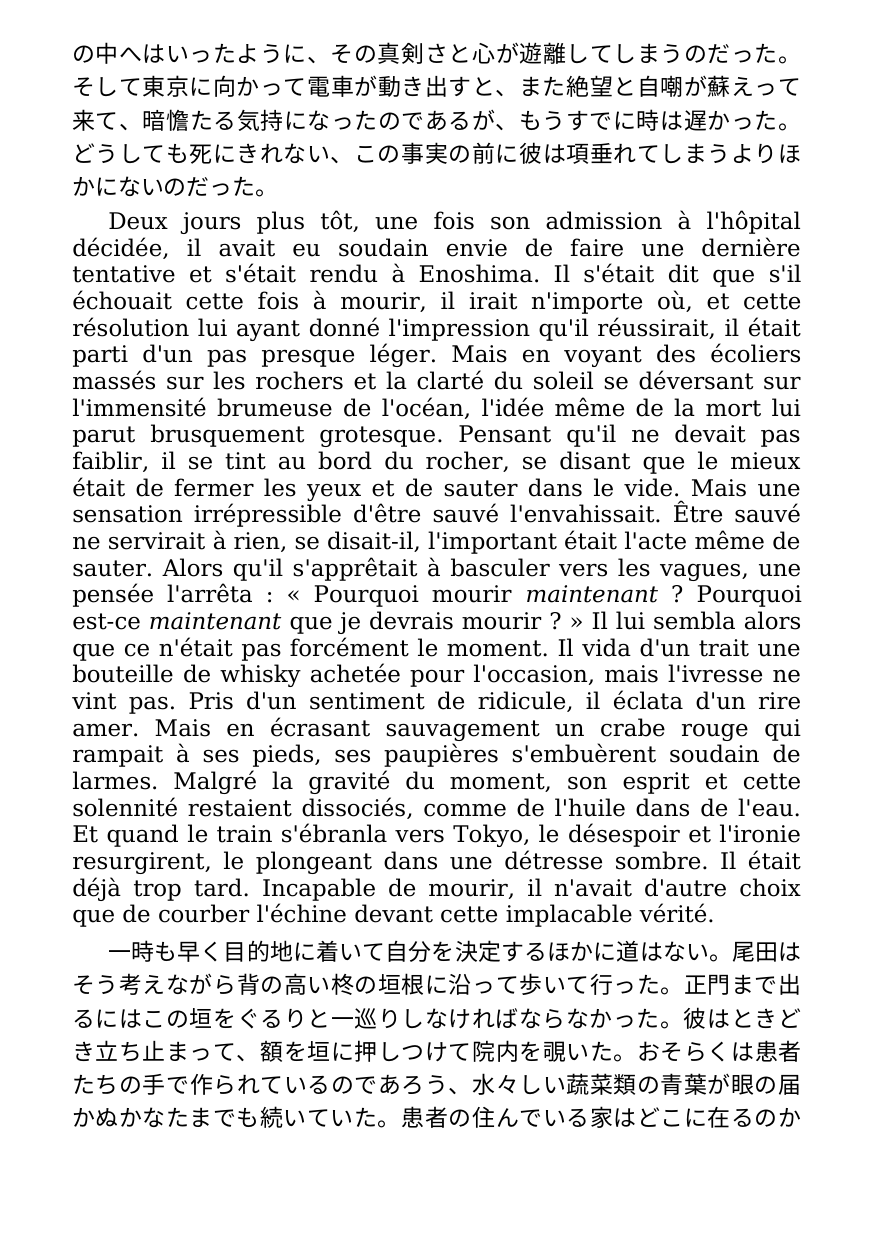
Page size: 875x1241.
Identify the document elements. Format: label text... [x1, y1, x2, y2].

text 一時も早く目的地に着いて自分を決定するほかに道はない。尾田はそう考えながら背の高い柊の垣根に沿って歩いて行った。正門まで出るにはこの垣をぐるりと一巡りしなければならなかった。彼はときどき立ち止まって、額を垣に押しつけて院内を覗いた。おそらくは患者たちの手で作られているのであろう、水々しい蔬菜類の青葉が眼の届かぬかなたまでも続いていた。患者の住んでいる家はどこに在るのか [72, 934, 802, 1133]
text Deux jours plus tôt, une fois son admission à l'hôpital décidée, il avait eu soudain envie de faire une dernière tentative et s'était rendu à Enoshima. Il s'était dit que s'il échouait cette fois à mourir, il irait n'importe où, et cette résolution lui ayant donné l'impression qu'il réussirait, il était parti d'un pas presque léger. Mais en voyant des écoliers massés sur les rochers et la clarté du soleil se déversant sur l'immensité brumeuse de l'océan, l'idée même de la mort lui parut brusquement grotesque. Pensant qu'il ne devait pas faiblir, il se tint au bord du rocher, se disant que le mieux était de fermer les yeux et de sauter dans le vide. Mais une sensation irrépressible d'être sauvé l'envahissait. Être sauvé ne servirait à rien, se disait-il, l'important était l'acte même de sauter. Alors qu'il s'apprêtait à basculer vers les vagues, une pensée l'arrêta : « Pourquoi mourir maintenant ? Pourquoi est-ce maintenant que je devrais mourir ? » Il lui sembla alors que ce n'était pas forcément le moment. Il vida d'un trait une bouteille de whisky achetée pour l'occasion, mais l'ivresse ne vint pas. Pris d'un sentiment de ridicule, il éclata d'un rire amer. Mais en écrasant sauvagement un crabe rouge qui rampait à ses pieds, ses paupières s'embuèrent soudain de larmes. Malgré la gravité du moment, son esprit et cette solennité restaient dissociés, comme de l'huile dans de l'eau. Et quand le train s'ébranla vers Tokyo, le désespoir et l'ironie resurgirent, le plongeant dans une détresse sombre. Il était déjà trop tard. Incapable de mourir, il n'avait d'autre choix que de courber l'échine devant cette implacable vérité. [72, 208, 802, 928]
text の中へはいったように、その真剣さと心が遊離してしまうのだった。そして東京に向かって電車が動き出すと、また絶望と自嘲が蘇えって来て、暗憺たる気持になったのであるが、もうすでに時は遅かった。どうしても死にきれない、この事実の前に彼は項垂れてしまうよりほかにないのだった。 [72, 36, 802, 202]
